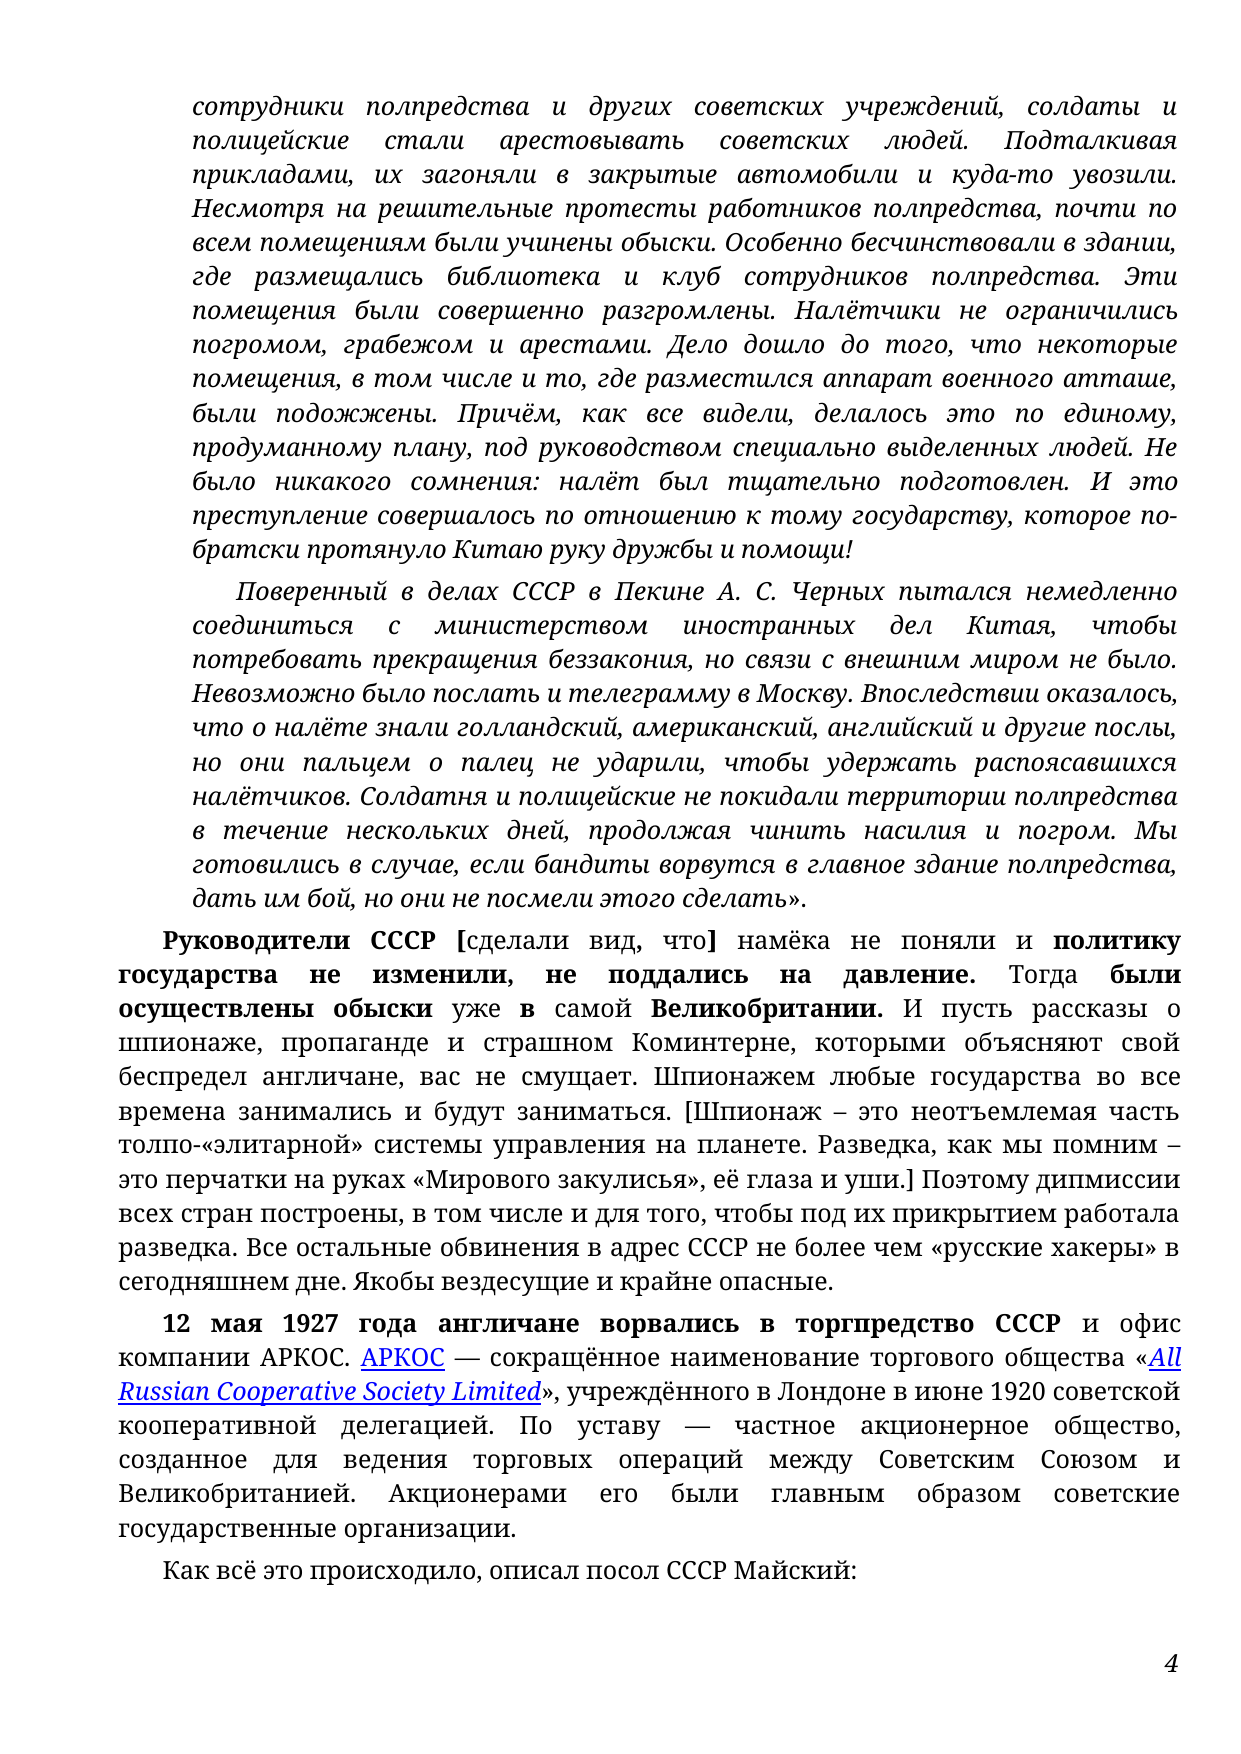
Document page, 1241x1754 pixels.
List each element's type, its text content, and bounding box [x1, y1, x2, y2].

text 12 мая 1927 года англичане ворвались в торгпредство СССР и офис компании АРКОС. АРКОС — сокращённое наименование торгового общества «All Russian Cooperative Society Limited», учреждённого в Лондоне в июне 1920 советской кооперативной делегацией. По уставу — частное акционерное общество, созданное для ведения торговых операций между Советским Союзом и Великобританией. Акционерами его были главным образом советские государственные организации. [118, 1306, 1181, 1544]
text Руководители СССР [сделали вид, что] намёка не поняли и политику государства не изменили, не поддались на давление. Тогда были осуществлены обыски уже в самой Великобритании. И пусть рассказы о шпионаже, пропаганде и страшном Коминтерне, которыми объясняют свой беспредел англичане, вас не смущает. Шпионажем любые государства во все времена занимались и будут заниматься. [Шпионаж – это неотъемлемая часть толпо-«элитарной» системы управления на планете. Разведка, как мы помним – это перчатки на руках «Мирового закулисья», её глаза и уши.] Поэтому дипмиссии всех стран построены, в том числе и для того, чтобы под их прикрытием работала разведка. Все остальные обвинения в адрес СССР не более чем «русские хакеры» в сегодняшнем дне. Якобы вездесущие и крайне опасные. [118, 923, 1181, 1297]
text Поверенный в делах СССР в Пекине А. С. Черных пытался немедленно соединиться с министерством иностранных дел Китая, чтобы потребовать прекращения беззакония, но связи с внешним миром не было. Невозможно было послать и телеграмму в Москву. Впоследствии оказалось, что о налёте знали голландский, американский, английский и другие послы, но они пальцем о палец не ударили, чтобы удержать распоясавшихся налётчиков. Солдатня и полицейские не покидали территории полпредства в течение нескольких дней, продолжая чинить насилия и погром. Мы готовились в случае, если бандиты ворвутся в главное здание полпредства, дать им бой, но они не посмели этого сделать». [192, 574, 1181, 914]
text Как всё это происходило, описал посол СССР Майский: [118, 1553, 1181, 1587]
text сотрудники полпредства и других советских учреждений, солдаты и полицейские стали арестовывать советских людей. Подталкивая прикладами, их загоняли в закрытые автомобили и куда-то увозили. Несмотря на решительные протесты работников полпредства, почти по всем помещениям были учинены обыски. Особенно бесчинствовали в здании, где размещались библиотека и клуб сотрудников полпредства. Эти помещения были совершенно разгромлены. Налётчики не ограничились погромом, грабежом и арестами. Дело дошло до того, что некоторые помещения, в том числе и то, где разместился аппарат военного атташе, были подожжены. Причём, как все видели, делалось это по единому, продуманному плану, под руководством специально выделенных людей. Не было никакого сомнения: налёт был тщательно подготовлен. И это преступление совершалось по отношению к тому государству, которое по-братски протянуло Китаю руку дружбы и помощи! [192, 89, 1181, 566]
